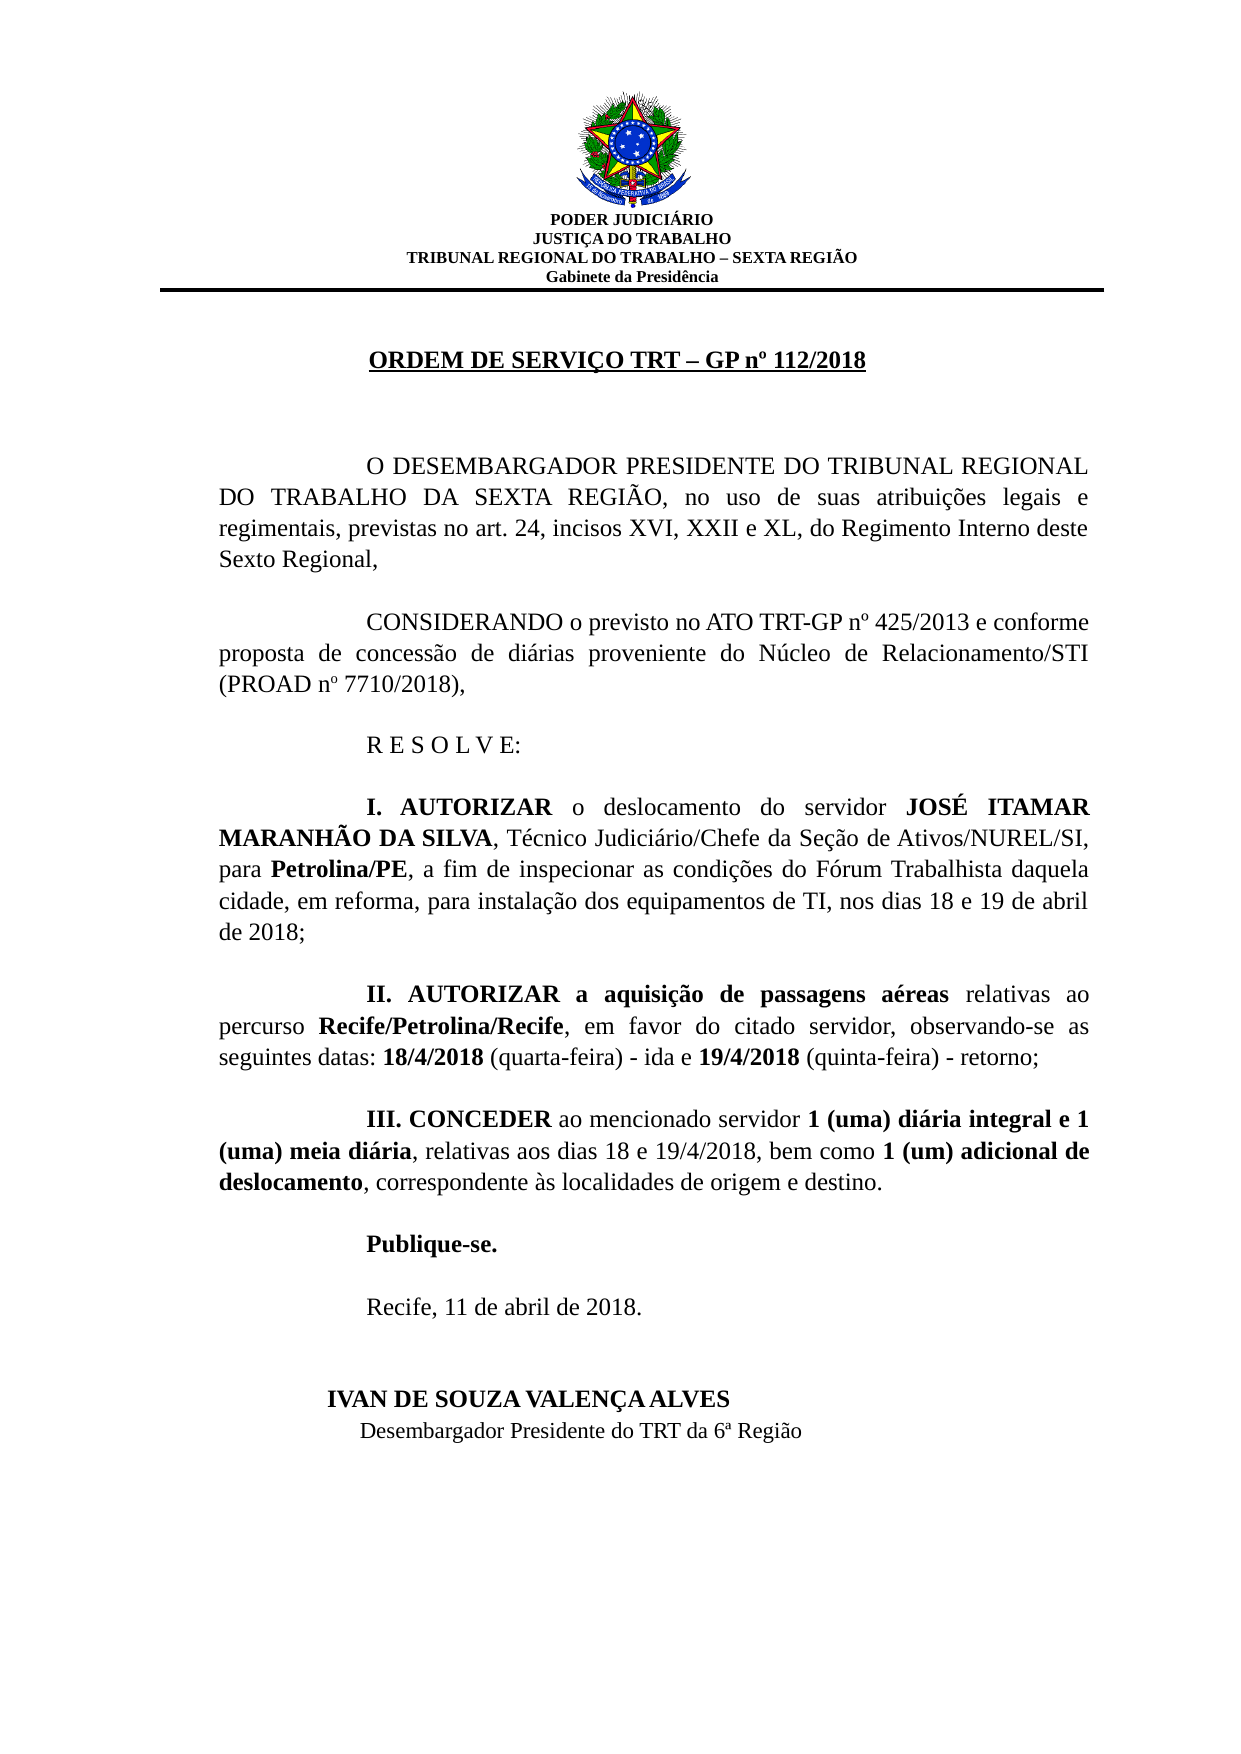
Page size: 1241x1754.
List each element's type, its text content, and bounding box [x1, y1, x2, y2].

text I. AUTORIZAR o deslocamento do servidor JOSÉ ITAMAR MARANHÃO DA SILVA, Técnico Judiciário/Chefe da Seção de Ativos/NUREL/SI, para Petrolina/PE, a fim de inspecionar as condições do Fórum Trabalhista daquela cidade, em reforma, para instalação dos equipamentos de TI, nos dias 18 e 19 de abril de 2018; [218, 790, 1090, 947]
text II. AUTORIZAR a aquisição de passagens aéreas relativas ao percurso Recife/Petrolina/Recife, em favor do citado servidor, observando-se as seguintes datas: 18/4/2018 (quarta-feira) - ida e 19/4/2018 (quinta-feira) - retorno; [218, 978, 1090, 1072]
text R E S O L V E: [218, 730, 1090, 759]
text CONSIDERANDO o previsto no ATO TRT-GP nº 425/2013 e conforme proposta de concessão de diárias proveniente do Núcleo de Relacionamento/STI (PROAD no 7710/2018), [218, 605, 1090, 699]
text Recife, 11 de abril de 2018. [218, 1290, 1045, 1322]
text III. CONCEDER ao mencionado servidor 1 (uma) diária integral e 1 (uma) meia diária, relativas aos dias 18 e 19/4/2018, bem como 1 (um) adicional de deslocamento, correspondente às localidades de origem e destino. [218, 1103, 1090, 1197]
text IVAN DE SOUZA VALENÇA ALVES [218, 1384, 1045, 1414]
text Desembargador Presidente do TRT da 6ª Região [159, 1414, 1045, 1445]
text Publique-se. [218, 1228, 1045, 1259]
subtitle ORDEM DE SERVIÇO TRT – GP nº 112/2018 [189, 345, 1045, 374]
text O DESEMBARGADOR PRESIDENTE DO TRIBUNAL REGIONAL DO TRABALHO DA SEXTA REGIÃO, no uso de suas atribuições legais e regimentais, previstas no art. 24, incisos XVI, XXII e XL, do Regimento Interno deste Sexto Regional, [218, 449, 1090, 574]
picture [570, 88, 694, 210]
